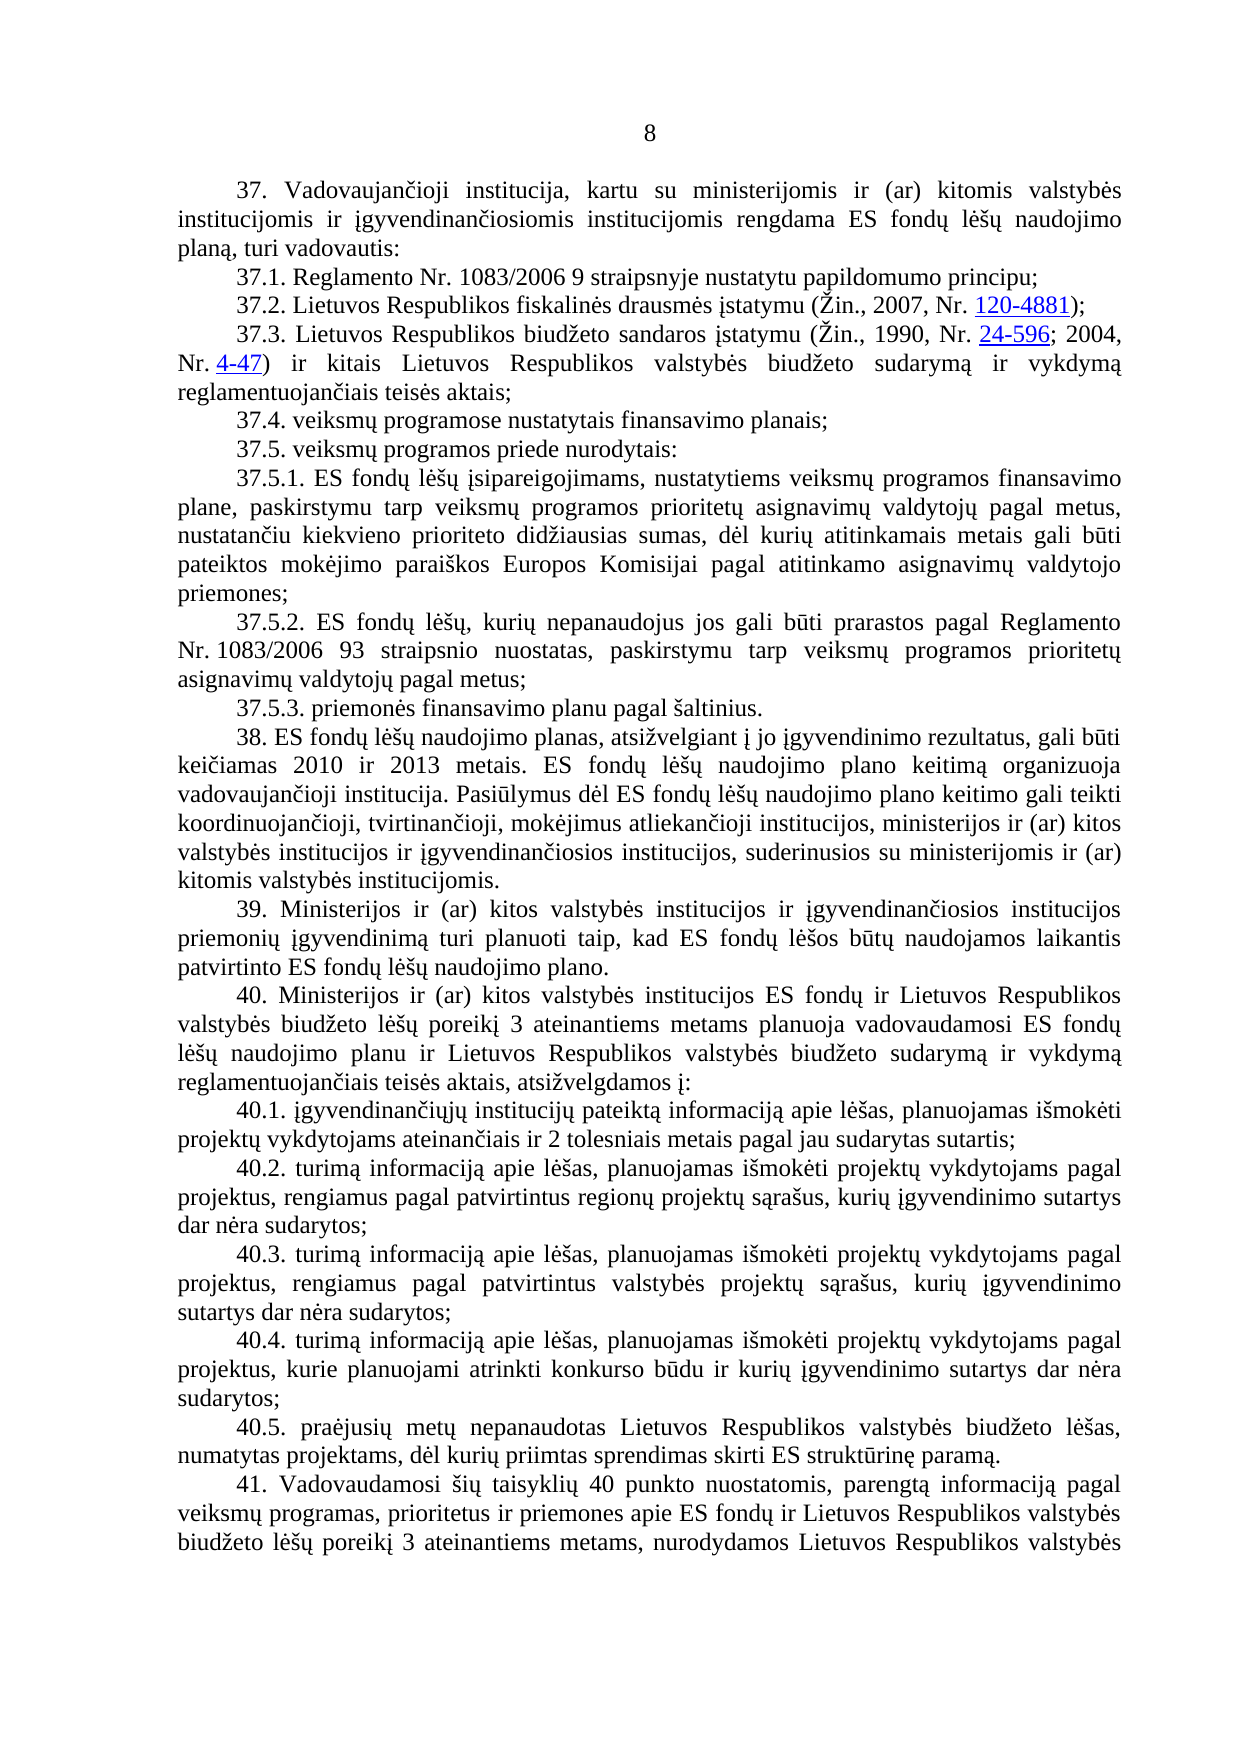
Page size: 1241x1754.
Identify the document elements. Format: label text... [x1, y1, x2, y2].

text 37.5.2. ES fondų lėšų, kurių nepanaudojus jos gali būti prarastos pagal Reglamento Nr. 1083/2006 93 straipsnio nuostatas, paskirstymu tarp veiksmų programos prioritetų asignavimų valdytojų pagal metus; [177, 607, 1122, 693]
text 40. Ministerijos ir (ar) kitos valstybės institucijos ES fondų ir Lietuvos Respublikos valstybės biudžeto lėšų poreikį 3 ateinantiems metams planuoja vadovaudamosi ES fondų lėšų naudojimo planu ir Lietuvos Respublikos valstybės biudžeto sudarymą ir vykdymą reglamentuojančiais teisės aktais, atsižvelgdamos į: [177, 981, 1122, 1096]
text 37.4. veiksmų programose nustatytais finansavimo planais; [177, 406, 1122, 434]
text 37.1. Reglamento Nr. 1083/2006 9 straipsnyje nustatytu papildomumo principu; [177, 262, 1122, 291]
text 40.4. turimą informaciją apie lėšas, planuojamas išmokėti projektų vykdytojams pagal projektus, kurie planuojami atrinkti konkurso būdu ir kurių įgyvendinimo sutartys dar nėra sudarytos; [177, 1326, 1122, 1412]
text 37.5.3. priemonės finansavimo planu pagal šaltinius. [177, 693, 1122, 722]
text 37.5.1. ES fondų lėšų įsipareigojimams, nustatytiems veiksmų programos finansavimo plane, paskirstymu tarp veiksmų programos prioritetų asignavimų valdytojų pagal metus, nustatančiu kiekvieno prioriteto didžiausias sumas, dėl kurių atitinkamais metais gali būti pateiktos mokėjimo paraiškos Europos Komisijai pagal atitinkamo asignavimų valdytojo priemones; [177, 463, 1122, 607]
text 38. ES fondų lėšų naudojimo planas, atsižvelgiant į jo įgyvendinimo rezultatus, gali būti keičiamas 2010 ir 2013 metais. ES fondų lėšų naudojimo plano keitimą organizuoja vadovaujančioji institucija. Pasiūlymus dėl ES fondų lėšų naudojimo plano keitimo gali teikti koordinuojančioji, tvirtinančioji, mokėjimus atliekančioji institucijos, ministerijos ir (ar) kitos valstybės institucijos ir įgyvendinančiosios institucijos, suderinusios su ministerijomis ir (ar) kitomis valstybės institucijomis. [177, 722, 1122, 894]
text 39. Ministerijos ir (ar) kitos valstybės institucijos ir įgyvendinančiosios institucijos priemonių įgyvendinimą turi planuoti taip, kad ES fondų lėšos būtų naudojamos laikantis patvirtinto ES fondų lėšų naudojimo plano. [177, 894, 1122, 981]
text 40.2. turimą informaciją apie lėšas, planuojamas išmokėti projektų vykdytojams pagal projektus, rengiamus pagal patvirtintus regionų projektų sąrašus, kurių įgyvendinimo sutartys dar nėra sudarytos; [177, 1153, 1122, 1239]
text 37.3. Lietuvos Respublikos biudžeto sandaros įstatymu (Žin., 1990, Nr. 24-596; 2004, Nr. 4-47) ir kitais Lietuvos Respublikos valstybės biudžeto sudarymą ir vykdymą reglamentuojančiais teisės aktais; [177, 319, 1122, 406]
text 37. Vadovaujančioji institucija, kartu su ministerijomis ir (ar) kitomis valstybės institucijomis ir įgyvendinančiosiomis institucijomis rengdama ES fondų lėšų naudojimo planą, turi vadovautis: [177, 176, 1122, 262]
text 37.5. veiksmų programos priede nurodytais: [177, 434, 1122, 463]
text 40.3. turimą informaciją apie lėšas, planuojamas išmokėti projektų vykdytojams pagal projektus, rengiamus pagal patvirtintus valstybės projektų sąrašus, kurių įgyvendinimo sutartys dar nėra sudarytos; [177, 1239, 1122, 1326]
text 40.5. praėjusių metų nepanaudotas Lietuvos Respublikos valstybės biudžeto lėšas, numatytas projektams, dėl kurių priimtas sprendimas skirti ES struktūrinę paramą. [177, 1412, 1122, 1469]
text 41. Vadovaudamosi šių taisyklių 40 punkto nuostatomis, parengtą informaciją pagal veiksmų programas, prioritetus ir priemones apie ES fondų ir Lietuvos Respublikos valstybės biudžeto lėšų poreikį 3 ateinantiems metams, nurodydamos Lietuvos Respublikos valstybės [177, 1469, 1122, 1556]
text 37.2. Lietuvos Respublikos fiskalinės drausmės įstatymu (Žin., 2007, Nr. 120-4881); [177, 291, 1122, 319]
text 40.1. įgyvendinančiųjų institucijų pateiktą informaciją apie lėšas, planuojamas išmokėti projektų vykdytojams ateinančiais ir 2 tolesniais metais pagal jau sudarytas sutartis; [177, 1096, 1122, 1153]
